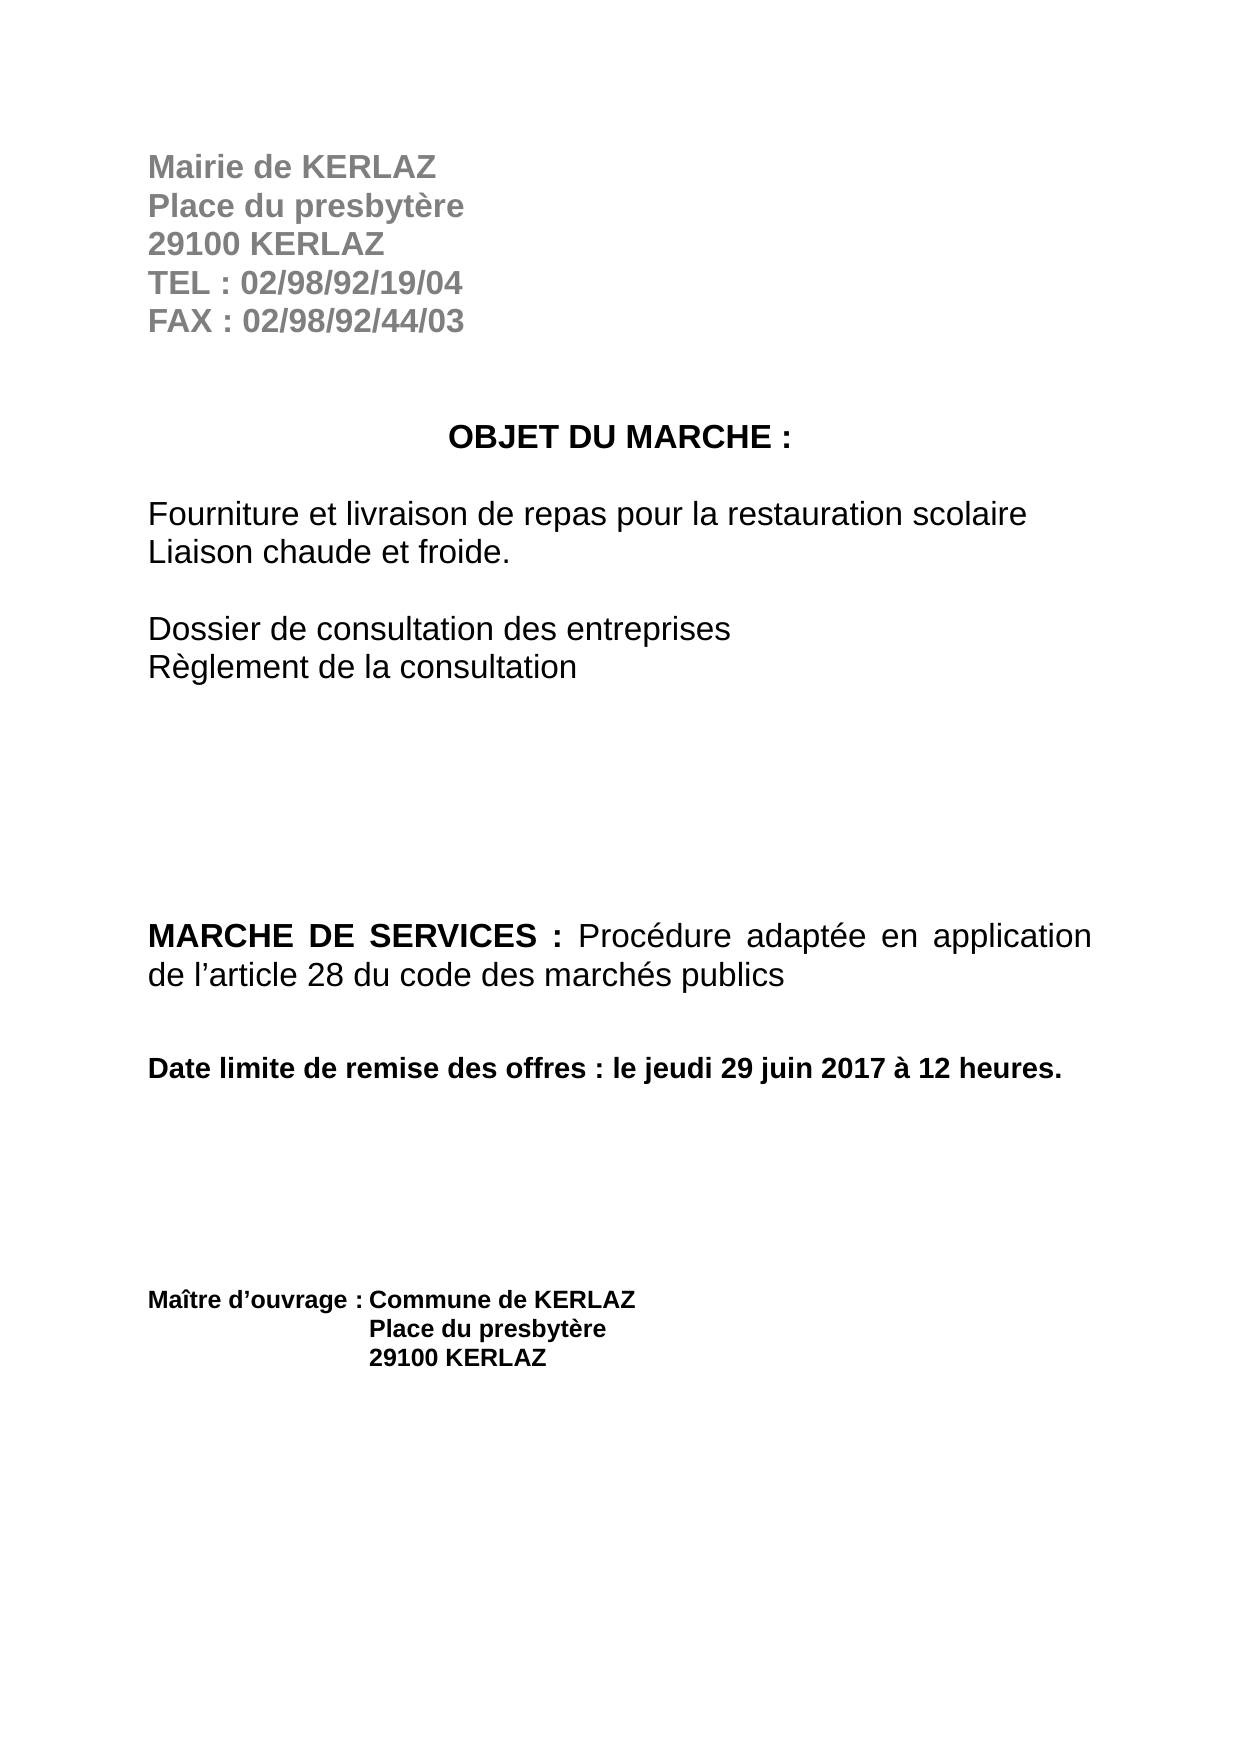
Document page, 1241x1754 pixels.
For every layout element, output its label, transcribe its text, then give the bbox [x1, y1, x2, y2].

text Règlement de la consultation [148, 647, 1093, 686]
text Maître d’ouvrage : Commune de KERLAZ [148, 1286, 1093, 1314]
text Mairie de KERLAZ [148, 148, 1093, 186]
text 29100 KERLAZ [148, 224, 1093, 263]
text Place du presbytère [148, 1314, 1093, 1343]
text Fourniture et livraison de repas pour la restauration scolaire [148, 493, 1093, 532]
text Dossier de consultation des entreprises [148, 609, 1093, 647]
text Liaison chaude et froide. [148, 532, 1093, 570]
text FAX : 02/98/92/44/03 [148, 301, 1093, 340]
text MARCHE DE SERVICES : Procédure adaptée en application de l’article 28 du code des marchés publics [148, 916, 1093, 993]
text OBJET DU MARCHE : [148, 417, 1093, 455]
text Date limite de remise des offres : le jeudi 29 juin 2017 à 12 heures. [148, 1051, 1093, 1084]
text 29100 KERLAZ [148, 1343, 1093, 1372]
text Place du presbytère [148, 186, 1093, 224]
text TEL : 02/98/92/19/04 [148, 263, 1093, 301]
